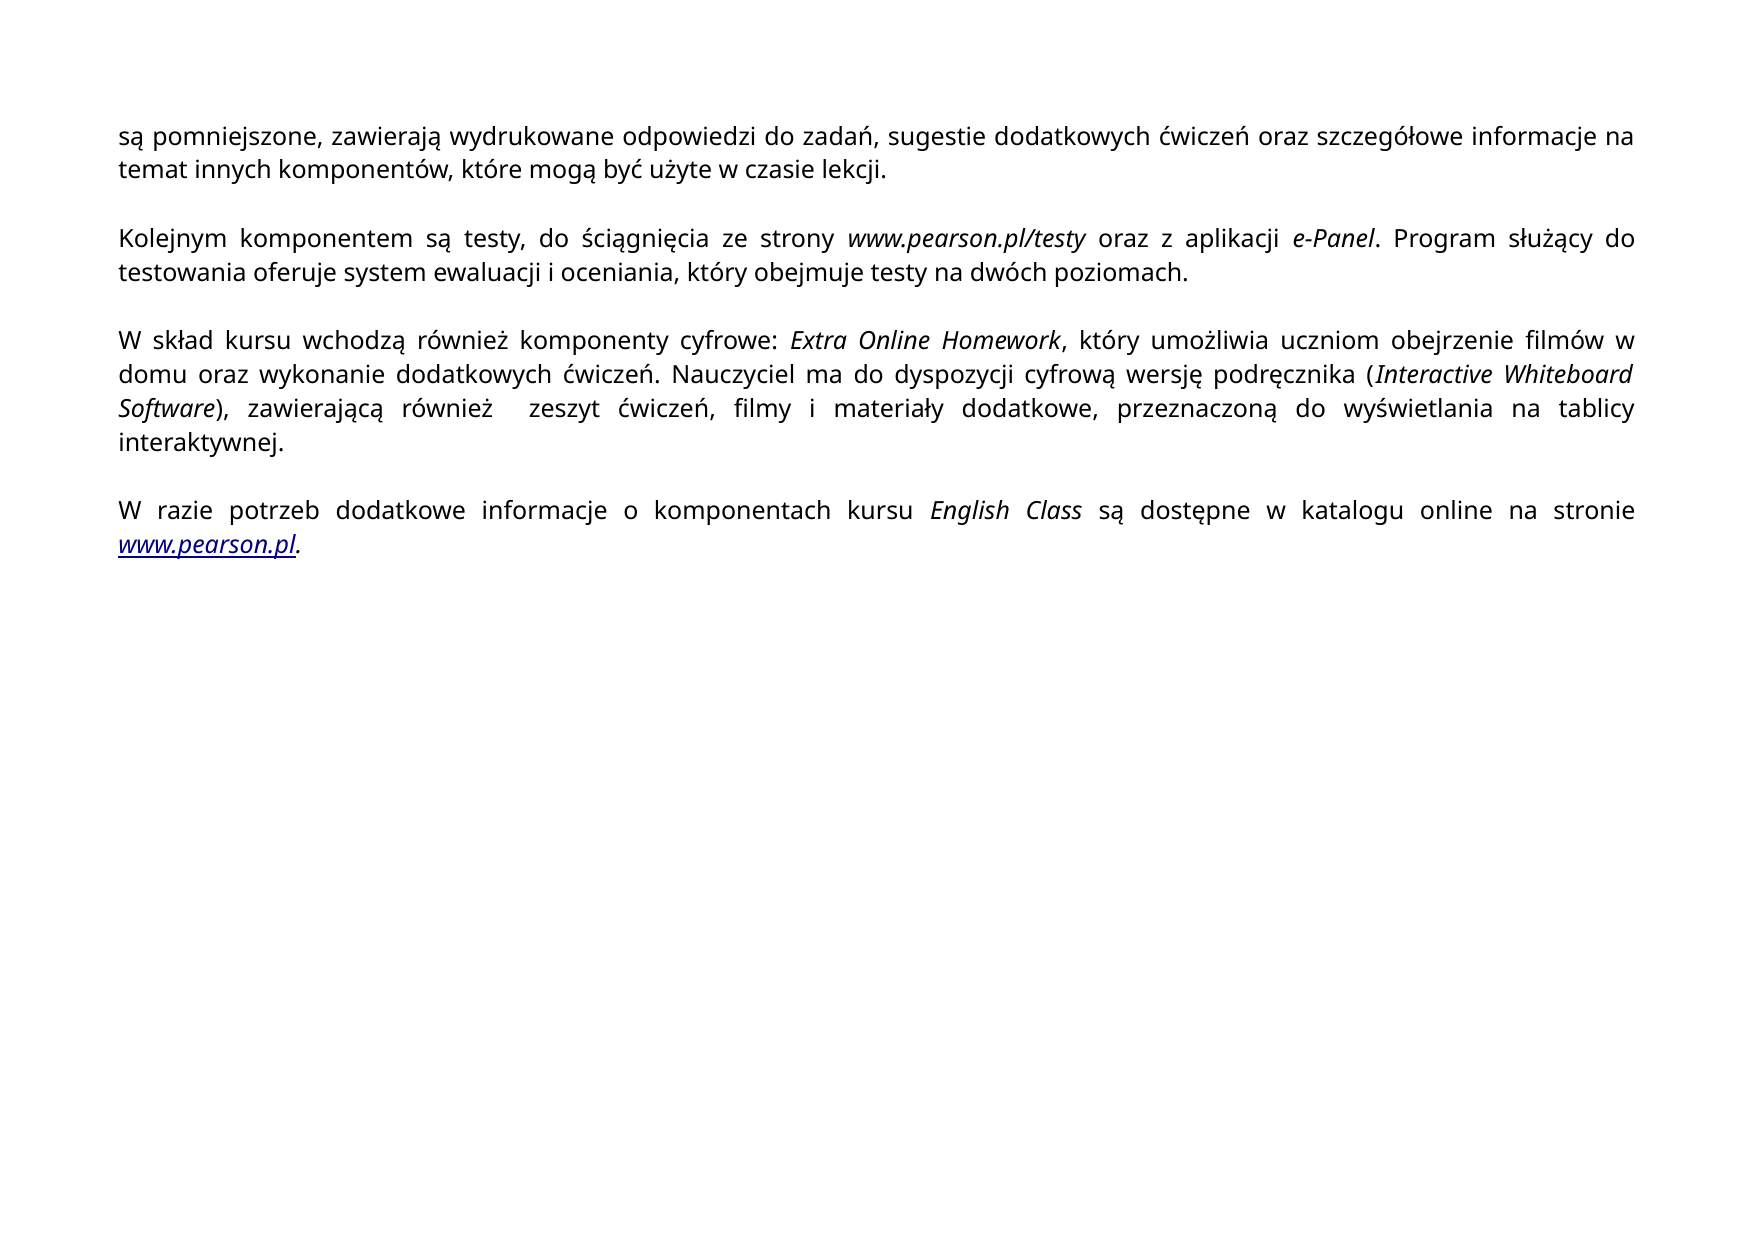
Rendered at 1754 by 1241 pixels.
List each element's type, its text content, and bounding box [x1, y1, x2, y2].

text Kolejnym komponentem są testy, do ściągnięcia ze strony www.pearson.pl/testy oraz z aplikacji e-Panel. Program służący do testowania oferuje system ewaluacji i oceniania, który obejmuje testy na dwóch poziomach. [118, 220, 1636, 288]
text są pomniejszone, zawierają wydrukowane odpowiedzi do zadań, sugestie dodatkowych ćwiczeń oraz szczegółowe informacje na temat innych komponentów, które mogą być użyte w czasie lekcji. [118, 118, 1636, 186]
text W skład kursu wchodzą również komponenty cyfrowe: Extra Online Homework, który umożliwia uczniom obejrzenie filmów w domu oraz wykonanie dodatkowych ćwiczeń. Nauczyciel ma do dyspozycji cyfrową wersję podręcznika (Interactive Whiteboard Software), zawierającą również zeszyt ćwiczeń, filmy i materiały dodatkowe, przeznaczoną do wyświetlania na tablicy interaktywnej. [118, 322, 1636, 459]
text W razie potrzeb dodatkowe informacje o komponentach kursu English Class są dostępne w katalogu online na stronie www.pearson.pl. [118, 493, 1636, 561]
